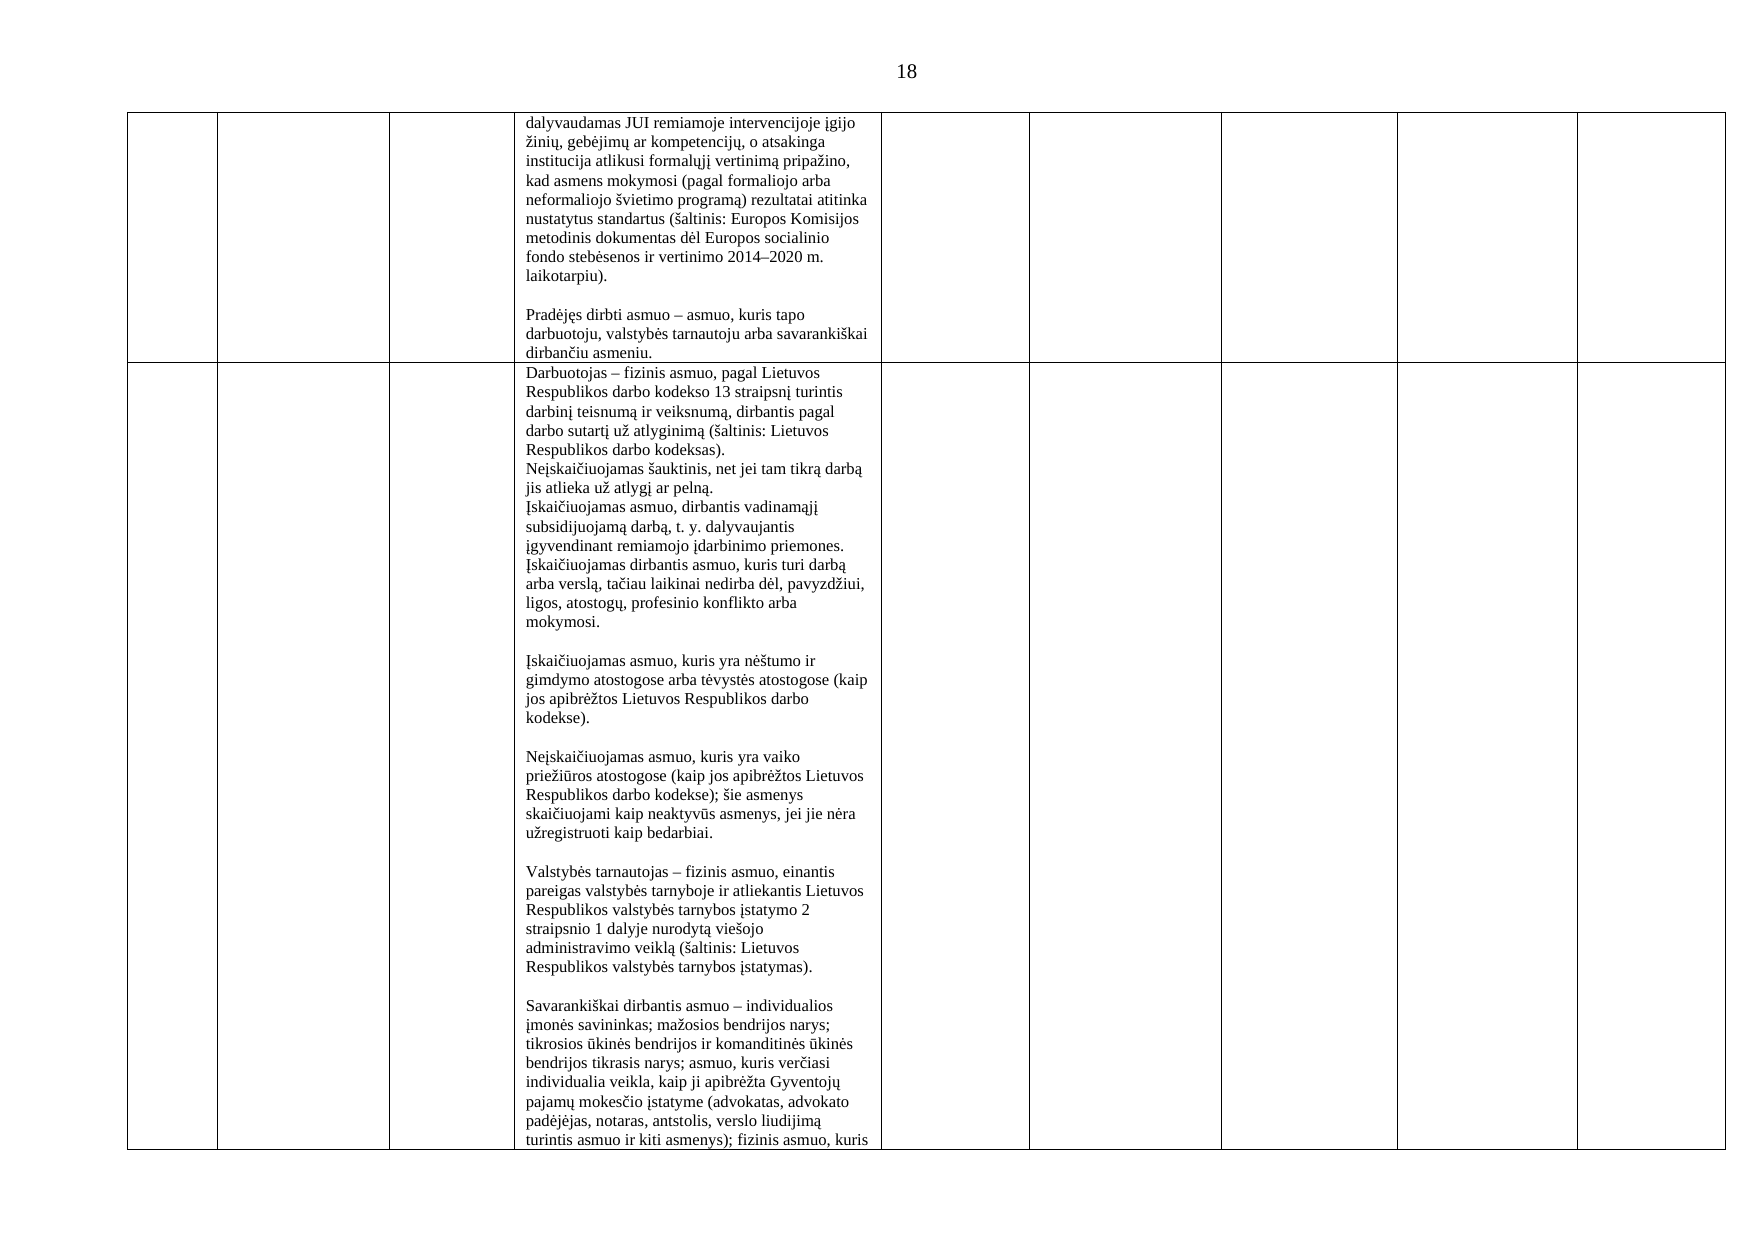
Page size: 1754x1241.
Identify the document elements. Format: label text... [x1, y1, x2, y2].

table_cell [1222, 113, 1397, 362]
table_cell [1030, 113, 1221, 362]
table_cell Darbuotojas – fizinis asmuo, pagal Lietuvos Respublikos darbo kodekso 13 straipsnį turintis darbinį teisnumą ir veiksnumą, dirbantis pagal darbo sutartį už atlyginimą (šaltinis: Lietuvos Respublikos darbo kodeksas). Neįskaičiuojamas šauktinis, net jei tam tikrą darbą jis atlieka už atlygį ar pelną. Įskaičiuojamas asmuo, dirbantis vadinamąjį subsidijuojamą darbą, t. y. dalyvaujantis įgyvendinant remiamojo įdarbinimo priemones. Įskaičiuojamas dirbantis asmuo, kuris turi darbą arba verslą, tačiau laikinai nedirba dėl, pavyzdžiui, ligos, atostogų, profesinio konflikto arba mokymosi. Įskaičiuojamas asmuo, kuris yra nėštumo ir gimdymo atostogose arba tėvystės atostogose (kaip jos apibrėžtos Lietuvos Respublikos darbo kodekse). Neįskaičiuojamas asmuo, kuris yra vaiko priežiūros atostogose (kaip jos apibrėžtos Lietuvos Respublikos darbo kodekse); šie asmenys skaičiuojami kaip neaktyvūs asmenys, jei jie nėra užregistruoti kaip bedarbiai. Valstybės tarnautojas – fizinis asmuo, einantis pareigas valstybės tarnyboje ir atliekantis Lietuvos Respublikos valstybės tarnybos įstatymo 2 straipsnio 1 dalyje nurodytą viešojo administravimo veiklą (šaltinis: Lietuvos Respublikos valstybės tarnybos įstatymas). Savarankiškai dirbantis asmuo – individualios įmonės savininkas; mažosios bendrijos narys; tikrosios ūkinės bendrijos ir komanditinės ūkinės bendrijos tikrasis narys; asmuo, kuris verčiasi individualia veikla, kaip ji apibrėžta Gyventojų pajamų mokesčio įstatyme (advokatas, advokato padėjėjas, notaras, antstolis, verslo liudijimą turintis asmuo ir kiti asmenys); fizinis asmuo, kuris [515, 363, 881, 1149]
table_cell [1398, 363, 1577, 1149]
table_cell [1222, 363, 1397, 1149]
table_cell [128, 363, 217, 1149]
table_cell [390, 363, 514, 1149]
table_cell [1578, 113, 1725, 362]
table_cell [882, 363, 1029, 1149]
table_cell [1578, 363, 1725, 1149]
table_cell [1030, 363, 1221, 1149]
table_cell [882, 113, 1029, 362]
table_cell [218, 363, 389, 1149]
table_cell [1398, 113, 1577, 362]
table_cell [390, 113, 514, 362]
table_cell [128, 113, 217, 362]
table_cell dalyvaudamas JUI remiamoje intervencijoje įgijo žinių, gebėjimų ar kompetencijų, o atsakinga institucija atlikusi formalųjį vertinimą pripažino, kad asmens mokymosi (pagal formaliojo arba neformaliojo švietimo programą) rezultatai atitinka nustatytus standartus (šaltinis: Europos Komisijos metodinis dokumentas dėl Europos socialinio fondo stebėsenos ir vertinimo 2014–2020 m. laikotarpiu). Pradėjęs dirbti asmuo – asmuo, kuris tapo darbuotoju, valstybės tarnautoju arba savarankiškai dirbančiu asmeniu. [515, 113, 881, 362]
table_cell [218, 113, 389, 362]
